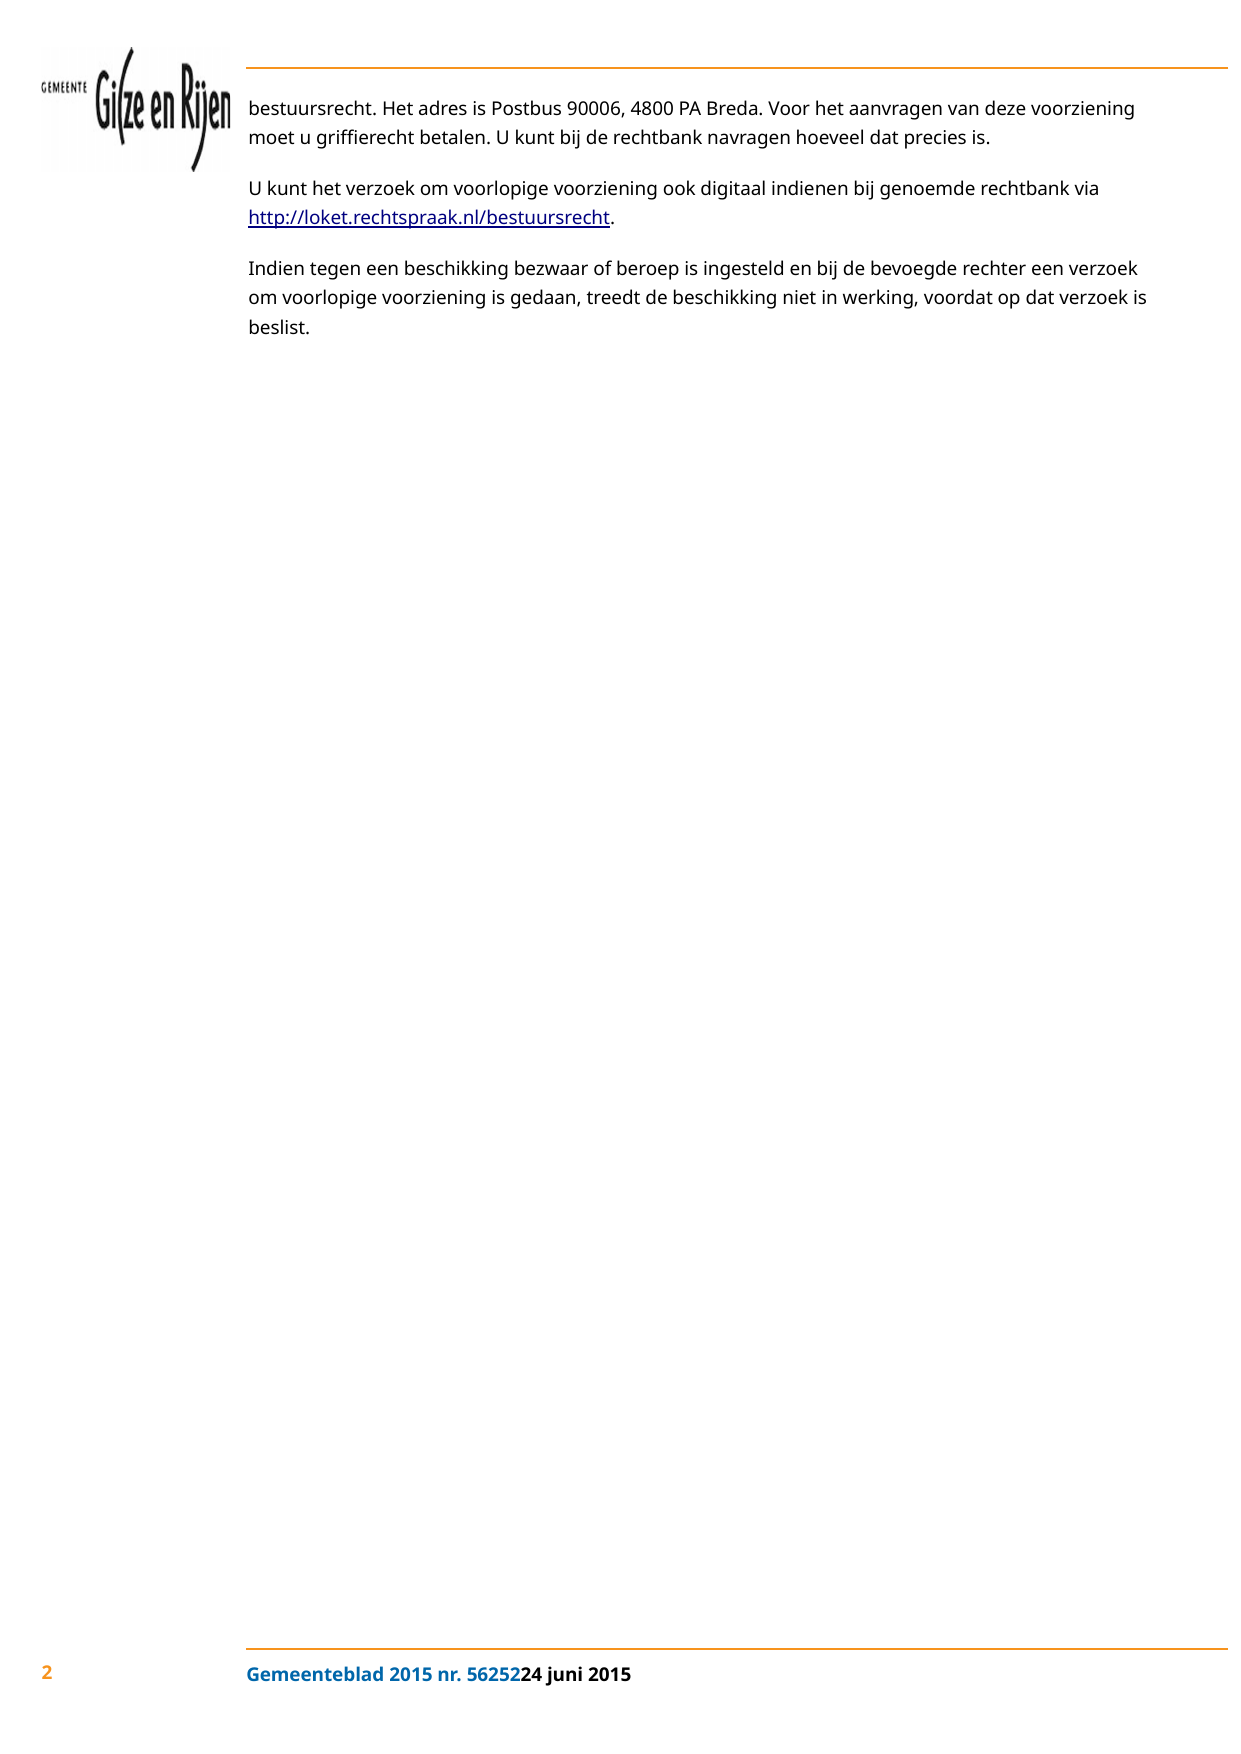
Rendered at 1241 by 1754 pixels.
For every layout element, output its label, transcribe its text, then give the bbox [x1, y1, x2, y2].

text bestuursrecht. Het adres is Postbus 90006, 4800 PA Breda. Voor het aanvragen van deze voorziening moet u griffierecht betalen. U kunt bij de rechtbank navragen hoeveel dat precies is. [248, 95, 1152, 150]
text U kunt het verzoek om voorlopige voorziening ook digitaal indienen bij genoemde rechtbank via http://loket.rechtspraak.nl/bestuursrecht. [248, 175, 1152, 230]
text Indien tegen een beschikking bezwaar of beroep is ingesteld en bij de bevoegde rechter een verzoek om voorlopige voorziening is gedaan, treedt de beschikking niet in werking, voordat op dat verzoek is beslist. [248, 255, 1152, 340]
picture [41, 47, 231, 172]
